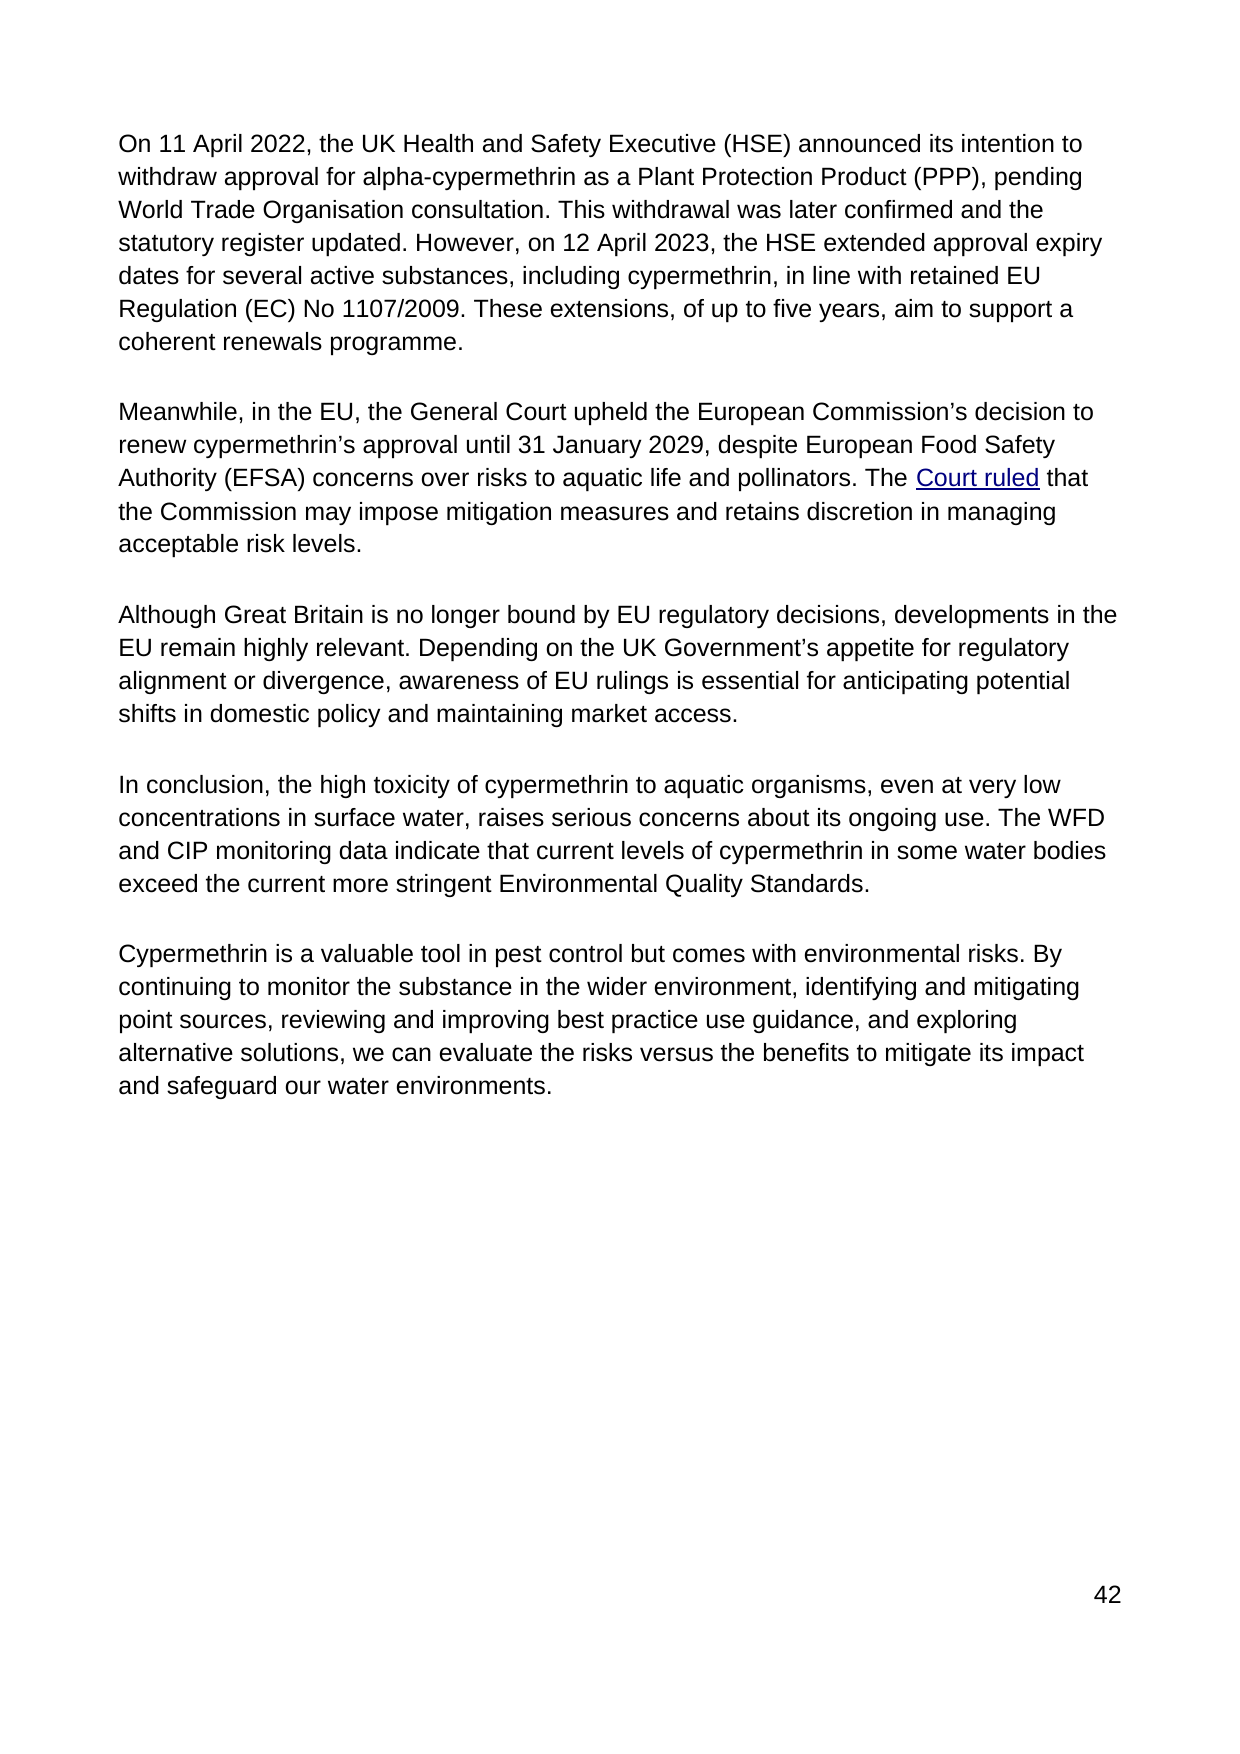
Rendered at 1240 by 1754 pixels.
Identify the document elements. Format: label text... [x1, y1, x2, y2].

text Although Great Britain is no longer bound by EU regulatory decisions, developments in the EU remain highly relevant. Depending on the UK Government’s appetite for regulatory alignment or divergence, awareness of EU rulings is essential for anticipating potential shifts in domestic policy and maintaining market access. [118, 600, 1121, 728]
text Meanwhile, in the EU, the General Court upheld the European Commission’s decision to renew cypermethrin’s approval until 31 January 2029, despite European Food Safety Authority (EFSA) concerns over risks to aquatic life and pollinators. The Court ruled that the Commission may impose mitigation measures and retains discretion in managing acceptable risk levels. [118, 397, 1121, 558]
text Cypermethrin is a valuable tool in pest control but comes with environmental risks. By continuing to monitor the substance in the wider environment, identifying and mitigating point sources, reviewing and improving best practice use guidance, and exploring alternative solutions, we can evaluate the risks versus the benefits to mitigate its impact and safeguard our water environments. [118, 939, 1121, 1100]
text On 11 April 2022, the UK Health and Safety Executive (HSE) announced its intention to withdraw approval for alpha-cypermethrin as a Plant Protection Product (PPP), pending World Trade Organisation consultation. This withdrawal was later confirmed and the statutory register updated. However, on 12 April 2023, the HSE extended approval expiry dates for several active substances, including cypermethrin, in line with retained EU Regulation (EC) No 1107/2009. These extensions, of up to five years, aim to support a coherent renewals programme. [118, 129, 1121, 356]
text In conclusion, the high toxicity of cypermethrin to aquatic organisms, even at very low concentrations in surface water, raises serious concerns about its ongoing use. The WFD and CIP monitoring data indicate that current levels of cypermethrin in some water bodies exceed the current more stringent Environmental Quality Standards. [118, 769, 1121, 897]
